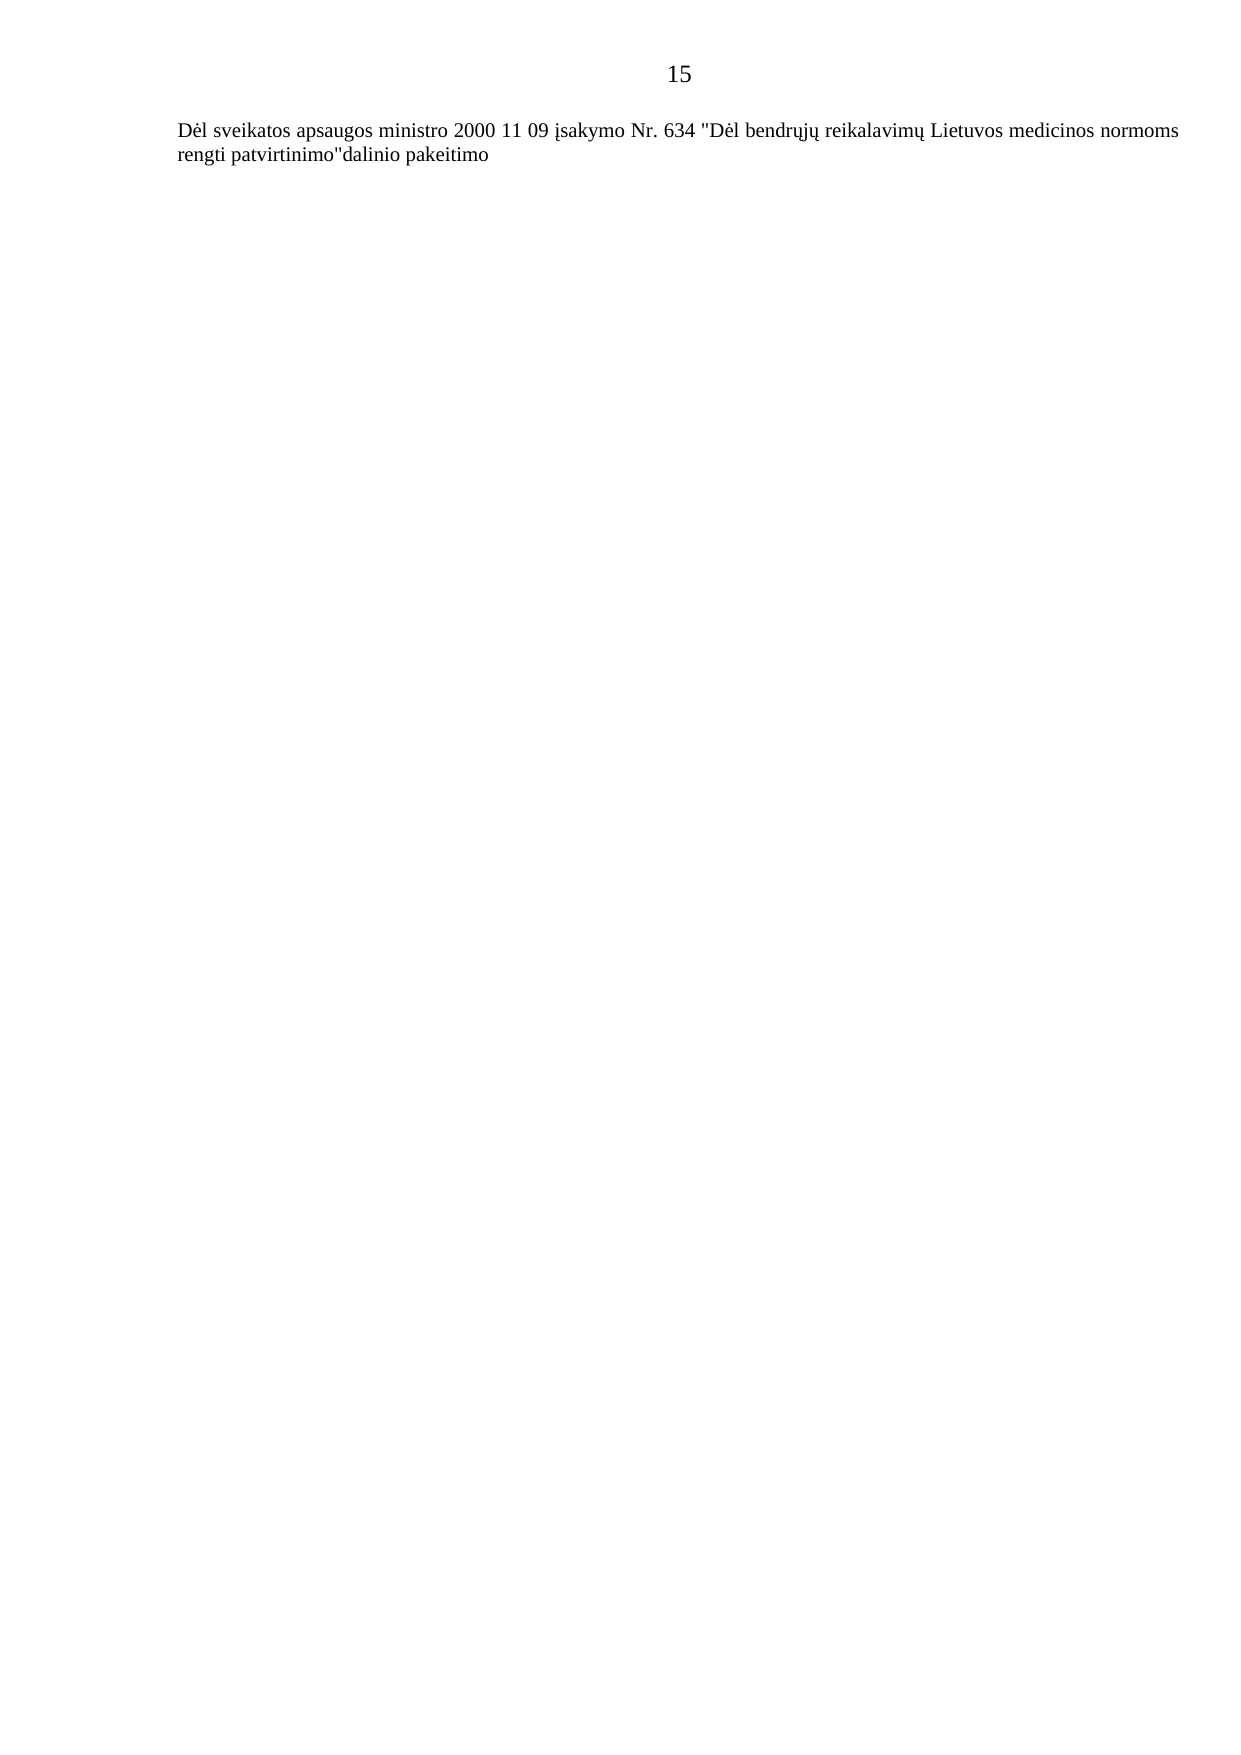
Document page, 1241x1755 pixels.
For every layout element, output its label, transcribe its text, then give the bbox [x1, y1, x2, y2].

text Dėl sveikatos apsaugos ministro 2000 11 09 įsakymo Nr. 634 "Dėl bendrųjų reikalavimų Lietuvos medicinos normoms rengti patvirtinimo"dalinio pakeitimo [177, 118, 1181, 166]
